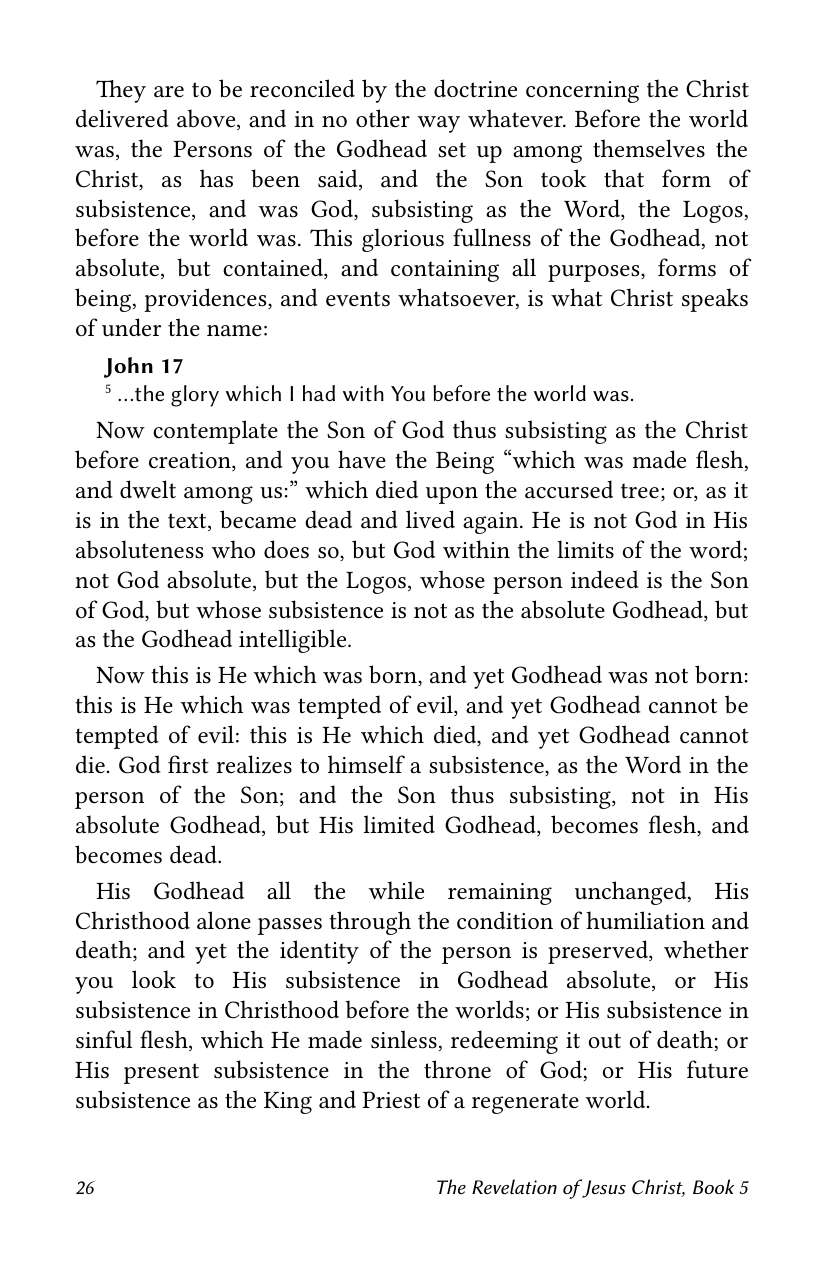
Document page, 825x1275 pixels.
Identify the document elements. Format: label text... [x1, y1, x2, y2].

text Now this is He which was born, and yet Godhead was not born: this is He which was tempted of evil, and yet Godhead cannot be tempted of evil: this is He which died, and yet Godhead cannot die. God first realizes to himself a subsistence, as the Word in the person of the Son; and the Son thus subsisting, not in His absolute Godhead, but His limited Godhead, becomes flesh, and becomes dead. [75, 661, 750, 869]
text Now contemplate the Son of God thus subsisting as the Christ before creation, and you have the Being “which was made flesh, and dwelt among us:” which died upon the accursed tree; or, as it is in the text, became dead and lived again. He is not God in His absoluteness who does so, but God within the limits of the word; not God absolute, but the Logos, whose person indeed is the Son of God, but whose subsistence is not as the absolute Godhead, but as the Godhead intelligible. [75, 416, 750, 654]
text 5 ...the glory which I had with You before the world was. [105, 381, 720, 407]
text They are to be reconciled by the doctrine concerning the Christ delivered above, and in no other way whatever. Before the world was, the Persons of the Godhead set up among themselves the Christ, as has been said, and the Son took that form of subsistence, and was God, subsisting as the Word, the Logos, before the world was. This glorious fullness of the Godhead, not absolute, but contained, and containing all purposes, forms of being, providences, and events whatsoever, is what Christ speaks of under the name: [75, 75, 750, 343]
text John 17 [105, 353, 750, 379]
text His Godhead all the while remaining unchanged, His Christhood alone passes through the condition of humiliation and death; and yet the identity of the person is preserved, whether you look to His subsistence in Godhead absolute, or His subsistence in Christhood before the worlds; or His subsistence in sinful flesh, which He made sinless, redeeming it out of death; or His present subsistence in the throne of God; or His future subsistence as the King and Priest of a regenerate world. [75, 877, 750, 1114]
